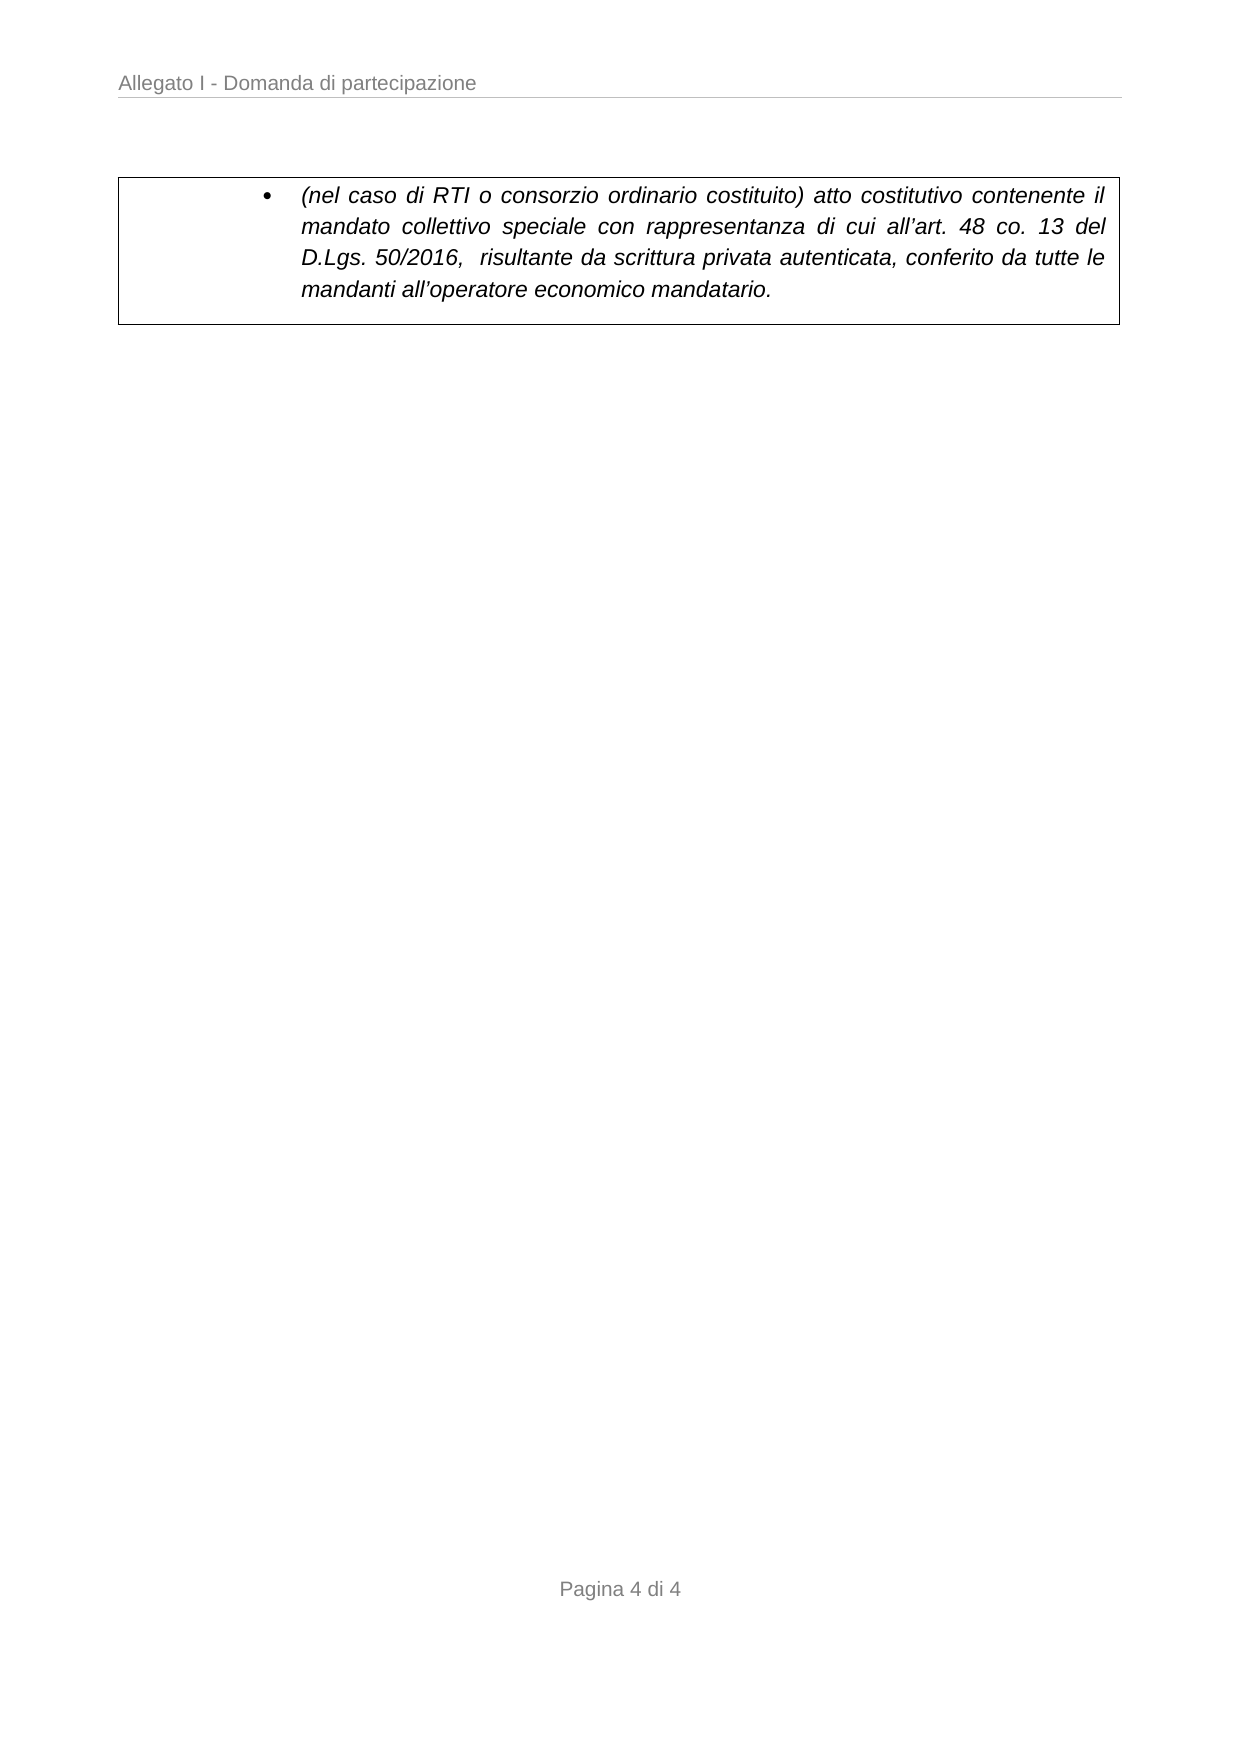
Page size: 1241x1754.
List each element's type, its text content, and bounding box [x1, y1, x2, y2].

table_header Da allegare: copia del documento di identità in corso di validità del/i sottoscrittore/i; (se del caso) procura in originale ovvero in copia autenticata ai sensi del DPR 445/00; (nel caso di RTI o consorzio ordinario costituito) atto costitutivo contenente il mandato collettivo speciale con rappresentanza di cui all’art. 48 co. 13 del D.Lgs. 50/2016, risultante da scrittura privata autenticata, conferito da tutte le mandanti all’operatore economico mandatario. [119, 178, 1119, 324]
